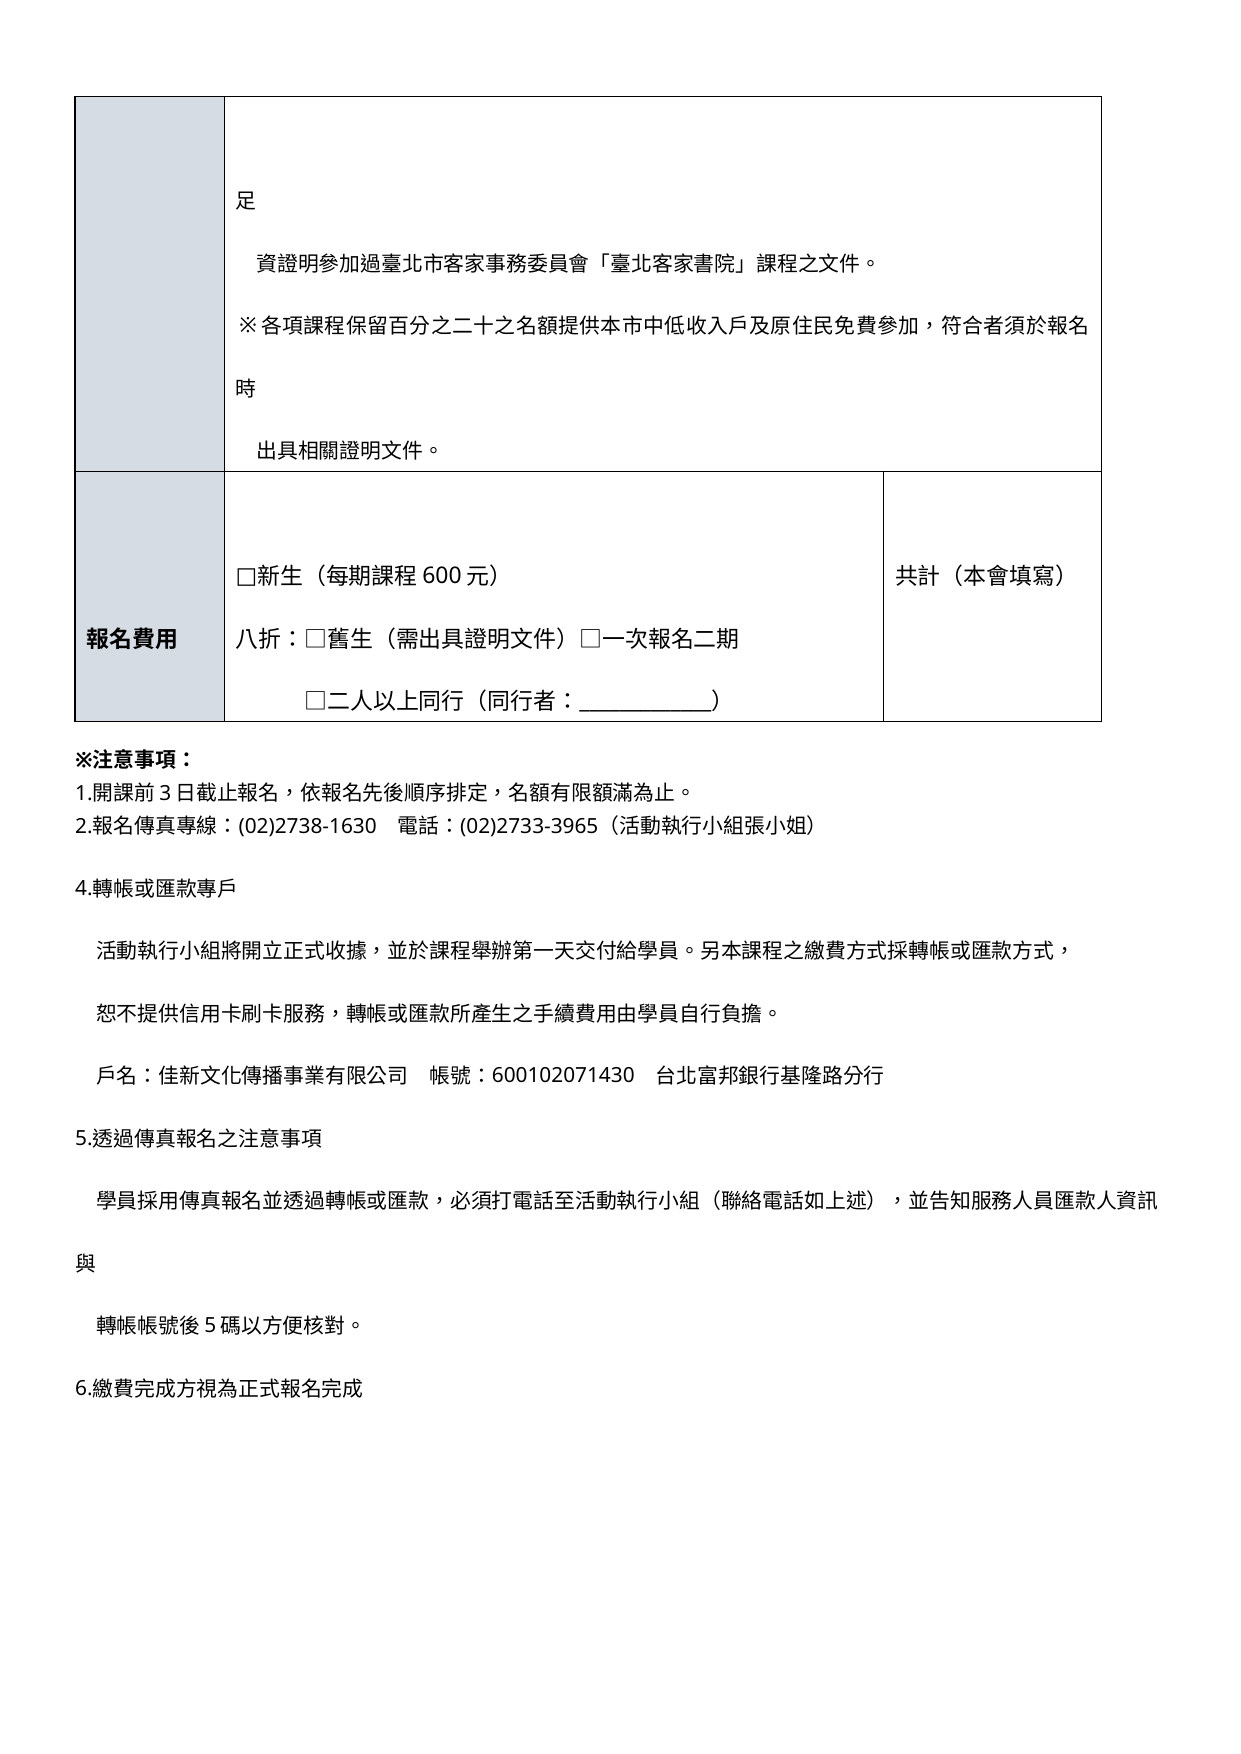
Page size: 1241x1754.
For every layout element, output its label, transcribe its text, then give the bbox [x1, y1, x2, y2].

text 恕不提供信用卡刷卡服務，轉帳或匯款所產生之手續費用由學員自行負擔。 [75, 971, 1165, 1033]
table_cell 足 資證明參加過臺北市客家事務委員會「臺北客家書院」課程之文件。 ※各項課程保留百分之二十之名額提供本市中低收入戶及原住民免費參加，符合者須於報名時 出具相關證明文件。 [225, 97, 1101, 471]
table_cell 報名費用 [76, 472, 224, 721]
table_cell □新生（每期課程600元） 八折：□舊生（需出具證明文件）□一次報名二期 □二人以上同行（同行者：_____________） [225, 472, 883, 721]
text 4.轉帳或匯款專戶 [75, 846, 1165, 908]
table_cell 共計（本會填寫） [884, 472, 1101, 721]
text 6.繳費完成方視為正式報名完成 [75, 1346, 1165, 1408]
text 活動執行小組將開立正式收據，並於課程舉辦第一天交付給學員。另本課程之繳費方式採轉帳或匯款方式， [75, 908, 1165, 971]
table_cell [76, 97, 224, 471]
text ※注意事項： [75, 741, 1165, 774]
text 戶名：佳新文化傳播事業有限公司 帳號：600102071430 台北富邦銀行基隆路分行 [75, 1033, 1165, 1096]
text 2.報名傳真專線：(02)2738-1630 電話：(02)2733-3965（活動執行小組張小姐） [75, 807, 1165, 841]
text 1.開課前3日截止報名，依報名先後順序排定，名額有限額滿為止。 [75, 774, 1165, 807]
text 學員採用傳真報名並透過轉帳或匯款，必須打電話至活動執行小組（聯絡電話如上述），並告知服務人員匯款人資訊與 [75, 1158, 1165, 1283]
text 5.透過傳真報名之注意事項 [75, 1096, 1165, 1158]
text 轉帳帳號後5碼以方便核對。 [75, 1283, 1165, 1346]
